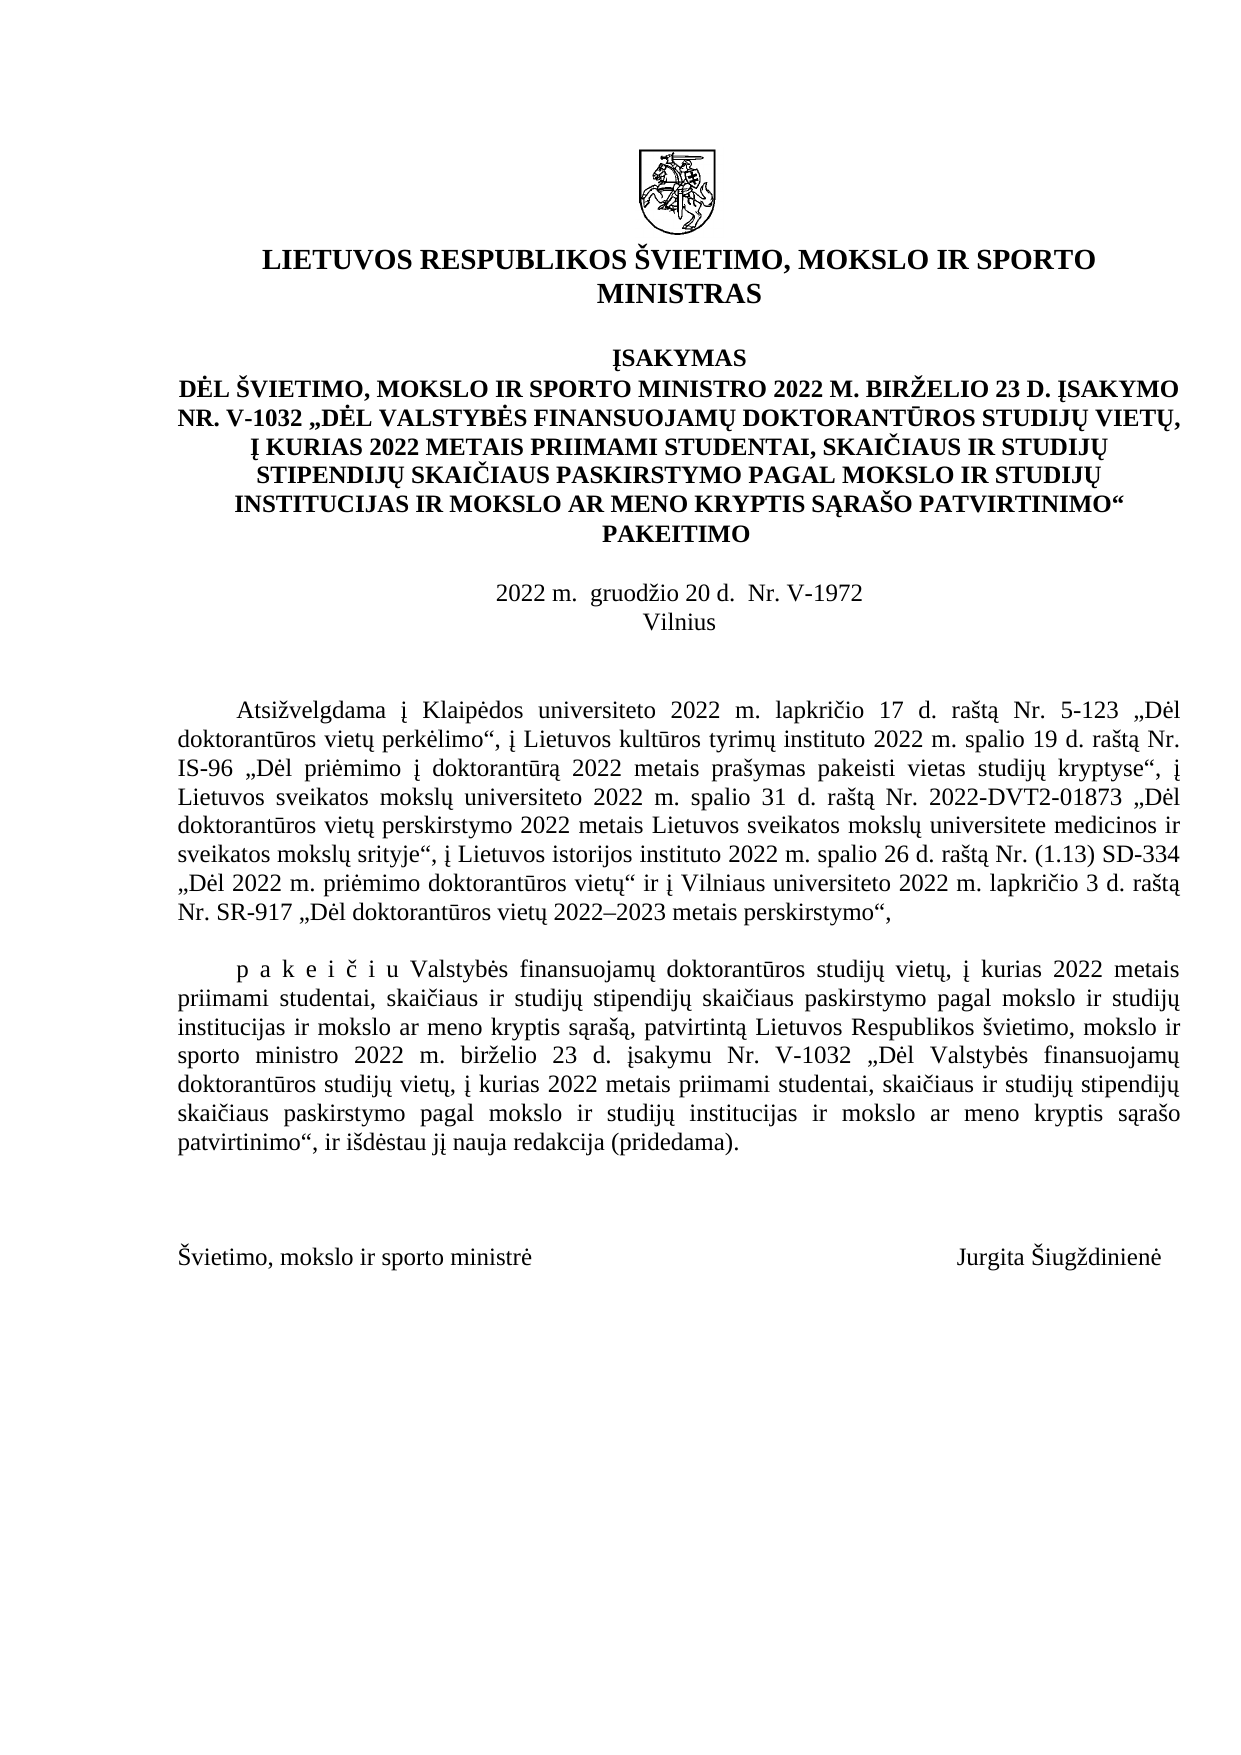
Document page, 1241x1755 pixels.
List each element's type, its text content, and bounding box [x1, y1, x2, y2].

text Vilnius [177, 607, 1181, 636]
text p a k e i č i u Valstybės finansuojamų doktorantūros studijų vietų, į kurias 2022 metais priimami studentai, skaičiaus ir studijų stipendijų skaičiaus paskirstymo pagal mokslo ir studijų institucijas ir mokslo ar meno kryptis sąrašą, patvirtintą Lietuvos Respublikos švietimo, mokslo ir sporto ministro 2022 m. birželio 23 d. įsakymu Nr. V-1032 „Dėl Valstybės finansuojamų doktorantūros studijų vietų, į kurias 2022 metais priimami studentai, skaičiaus ir studijų stipendijų skaičiaus paskirstymo pagal mokslo ir studijų institucijas ir mokslo ar meno kryptis sąrašo patvirtinimo“, ir išdėstau jį nauja redakcija (pridedama). [177, 954, 1181, 1155]
subtitle 2022 m. gruodžio 20 d. Nr. V-1972 [177, 578, 1181, 607]
text Atsižvelgdama į Klaipėdos universiteto 2022 m. lapkričio 17 d. raštą Nr. 5-123 „Dėl doktorantūros vietų perkėlimo“, į Lietuvos kultūros tyrimų instituto 2022 m. spalio 19 d. raštą Nr. IS-96 „Dėl priėmimo į doktorantūrą 2022 metais prašymas pakeisti vietas studijų kryptyse“, į Lietuvos sveikatos mokslų universiteto 2022 m. spalio 31 d. raštą Nr. 2022-DVT2-01873 „Dėl doktorantūros vietų perskirstymo 2022 metais Lietuvos sveikatos mokslų universitete medicinos ir sveikatos mokslų srityje“, į Lietuvos istorijos instituto 2022 m. spalio 26 d. raštą Nr. (1.13) SD-334 „Dėl 2022 m. priėmimo doktorantūros vietų“ ir į Vilniaus universiteto 2022 m. lapkričio 3 d. raštą Nr. SR-917 „Dėl doktorantūros vietų 2022–2023 metais perskirstymo“, [177, 695, 1181, 925]
text Švietimo, mokslo ir sporto ministrė Jurgita Šiugždinienė [177, 1242, 1181, 1270]
text ĮSAKYMAS [177, 343, 1181, 372]
text LIETUVOS RESPUBLIKOS ŠVIETIMO, MOKSLO IR SPORTO MINISTRAS [177, 242, 1181, 309]
text DĖL ŠVIETIMO, MOKSLO IR SPORTO MINISTRO 2022 M. BIRŽELIO 23 D. ĮSAKYMO NR. V-1032 „DĖL VALSTYBĖS FINANSUOJAMŲ DOKTORANTŪROS STUDIJŲ VIETŲ, Į KURIAS 2022 METAIS PRIIMAMI STUDENTAI, SKAIČIAUS IR STUDIJŲ STIPENDIJŲ SKAIČIAUS PASKIRSTYMO PAGAL MOKSLO IR STUDIJŲ INSTITUCIJAS IR MOKSLO AR MENO KRYPTIS SĄRAŠO PATVIRTINIMO“ PAKEITIMO [177, 374, 1181, 547]
